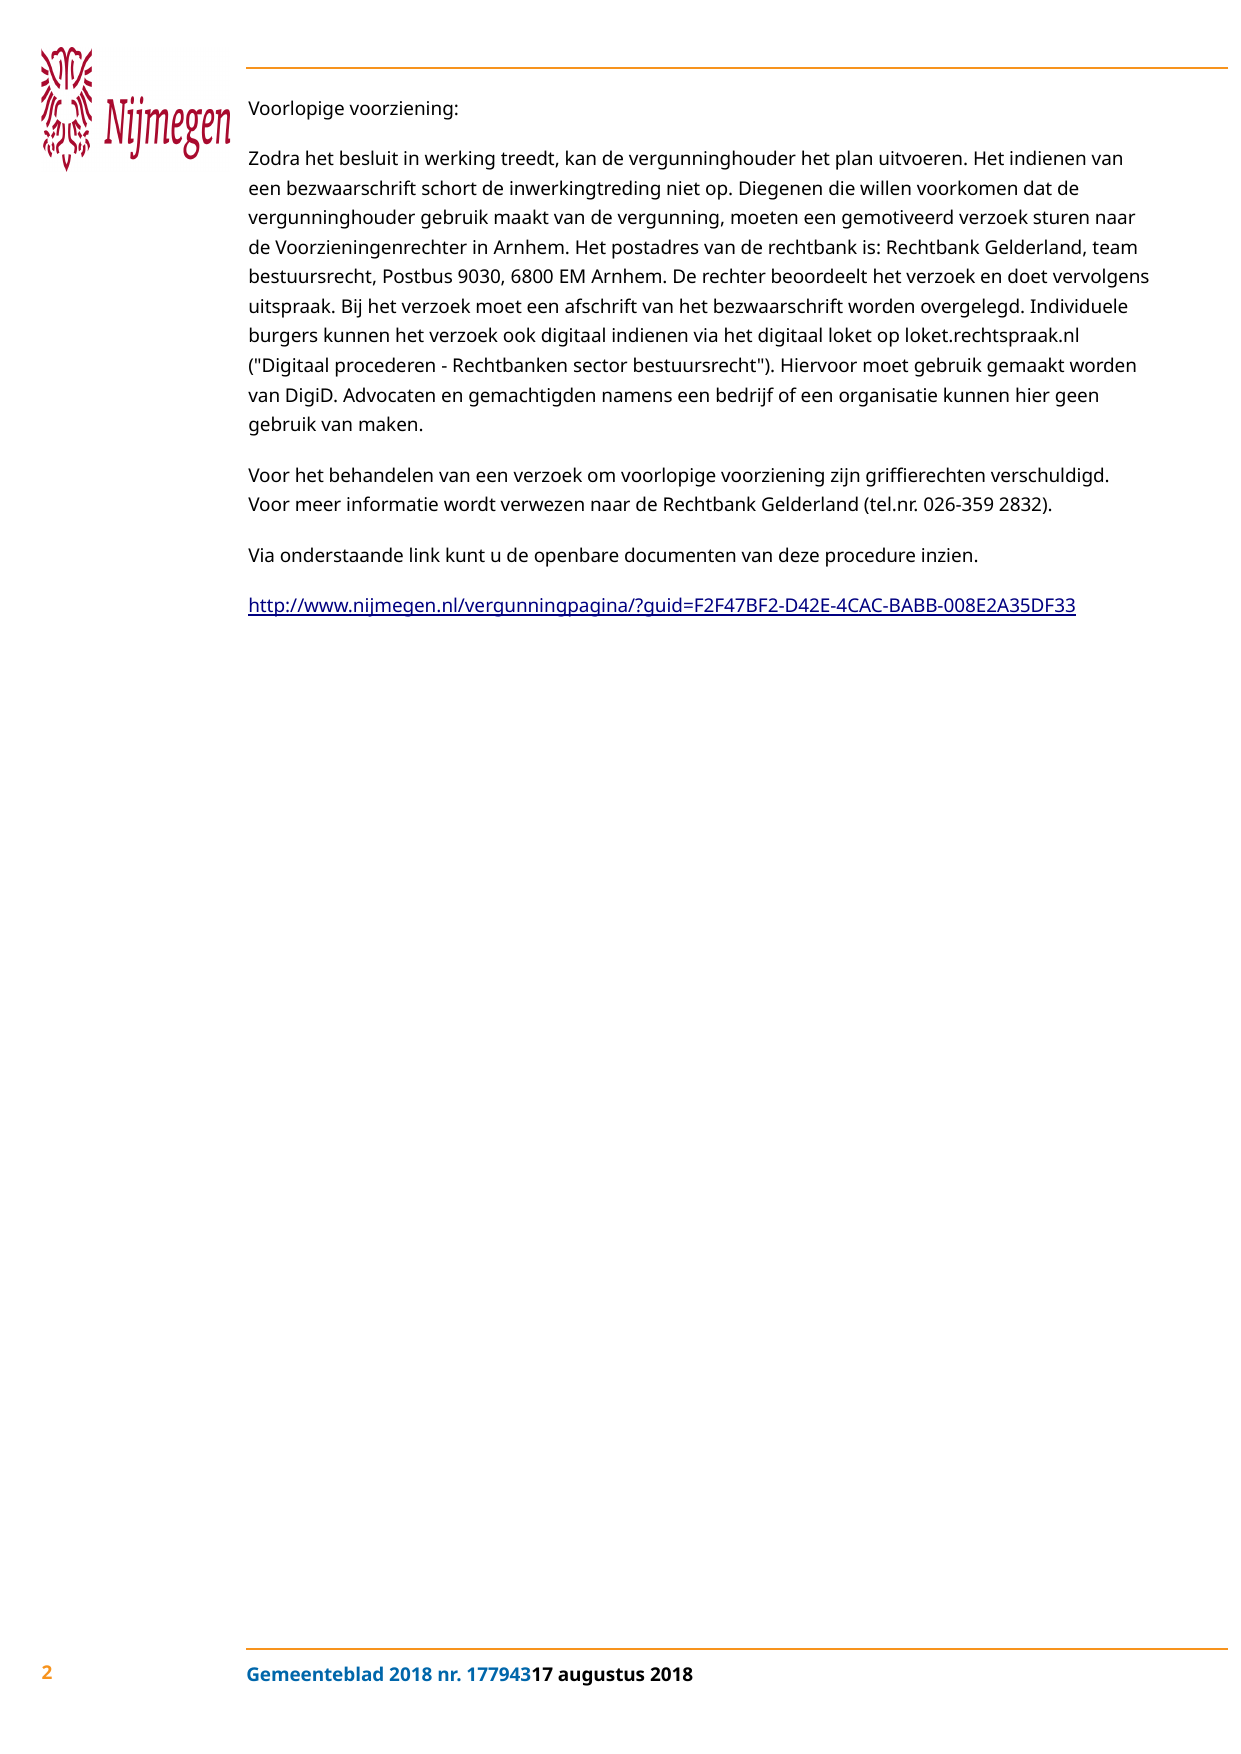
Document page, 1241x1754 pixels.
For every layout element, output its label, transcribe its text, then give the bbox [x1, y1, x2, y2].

text Voorlopige voorziening: [248, 95, 1152, 121]
text Zodra het besluit in werking treedt, kan de vergunninghouder het plan uitvoeren. Het indienen van een bezwaarschrift schort de inwerkingtreding niet op. Diegenen die willen voorkomen dat de vergunninghouder gebruik maakt van de vergunning, moeten een gemotiveerd verzoek sturen naar de Voorzieningenrechter in Arnhem. Het postadres van de rechtbank is: Rechtbank Gelderland, team bestuursrecht, Postbus 9030, 6800 EM Arnhem. De rechter beoordeelt het verzoek en doet vervolgens uitspraak. Bij het verzoek moet een afschrift van het bezwaarschrift worden overgelegd. Individuele burgers kunnen het verzoek ook digitaal indienen via het digitaal loket op loket.rechtspraak.nl ("Digitaal procederen - Rechtbanken sector bestuursrecht"). Hiervoor moet gebruik gemaakt worden van DigiD. Advocaten en gemachtigden namens een bedrijf of een organisatie kunnen hier geen gebruik van maken. [248, 145, 1152, 437]
text Voor het behandelen van een verzoek om voorlopige voorziening zijn griffierechten verschuldigd. Voor meer informatie wordt verwezen naar de Rechtbank Gelderland (tel.nr. 026-359 2832). [248, 462, 1152, 517]
text Via onderstaande link kunt u de openbare documenten van deze procedure inzien. [248, 542, 1152, 568]
text http://www.nijmegen.nl/vergunningpagina/?guid=F2F47BF2-D42E-4CAC-BABB-008E2A35DF33 [248, 592, 1152, 618]
picture [41, 47, 231, 172]
